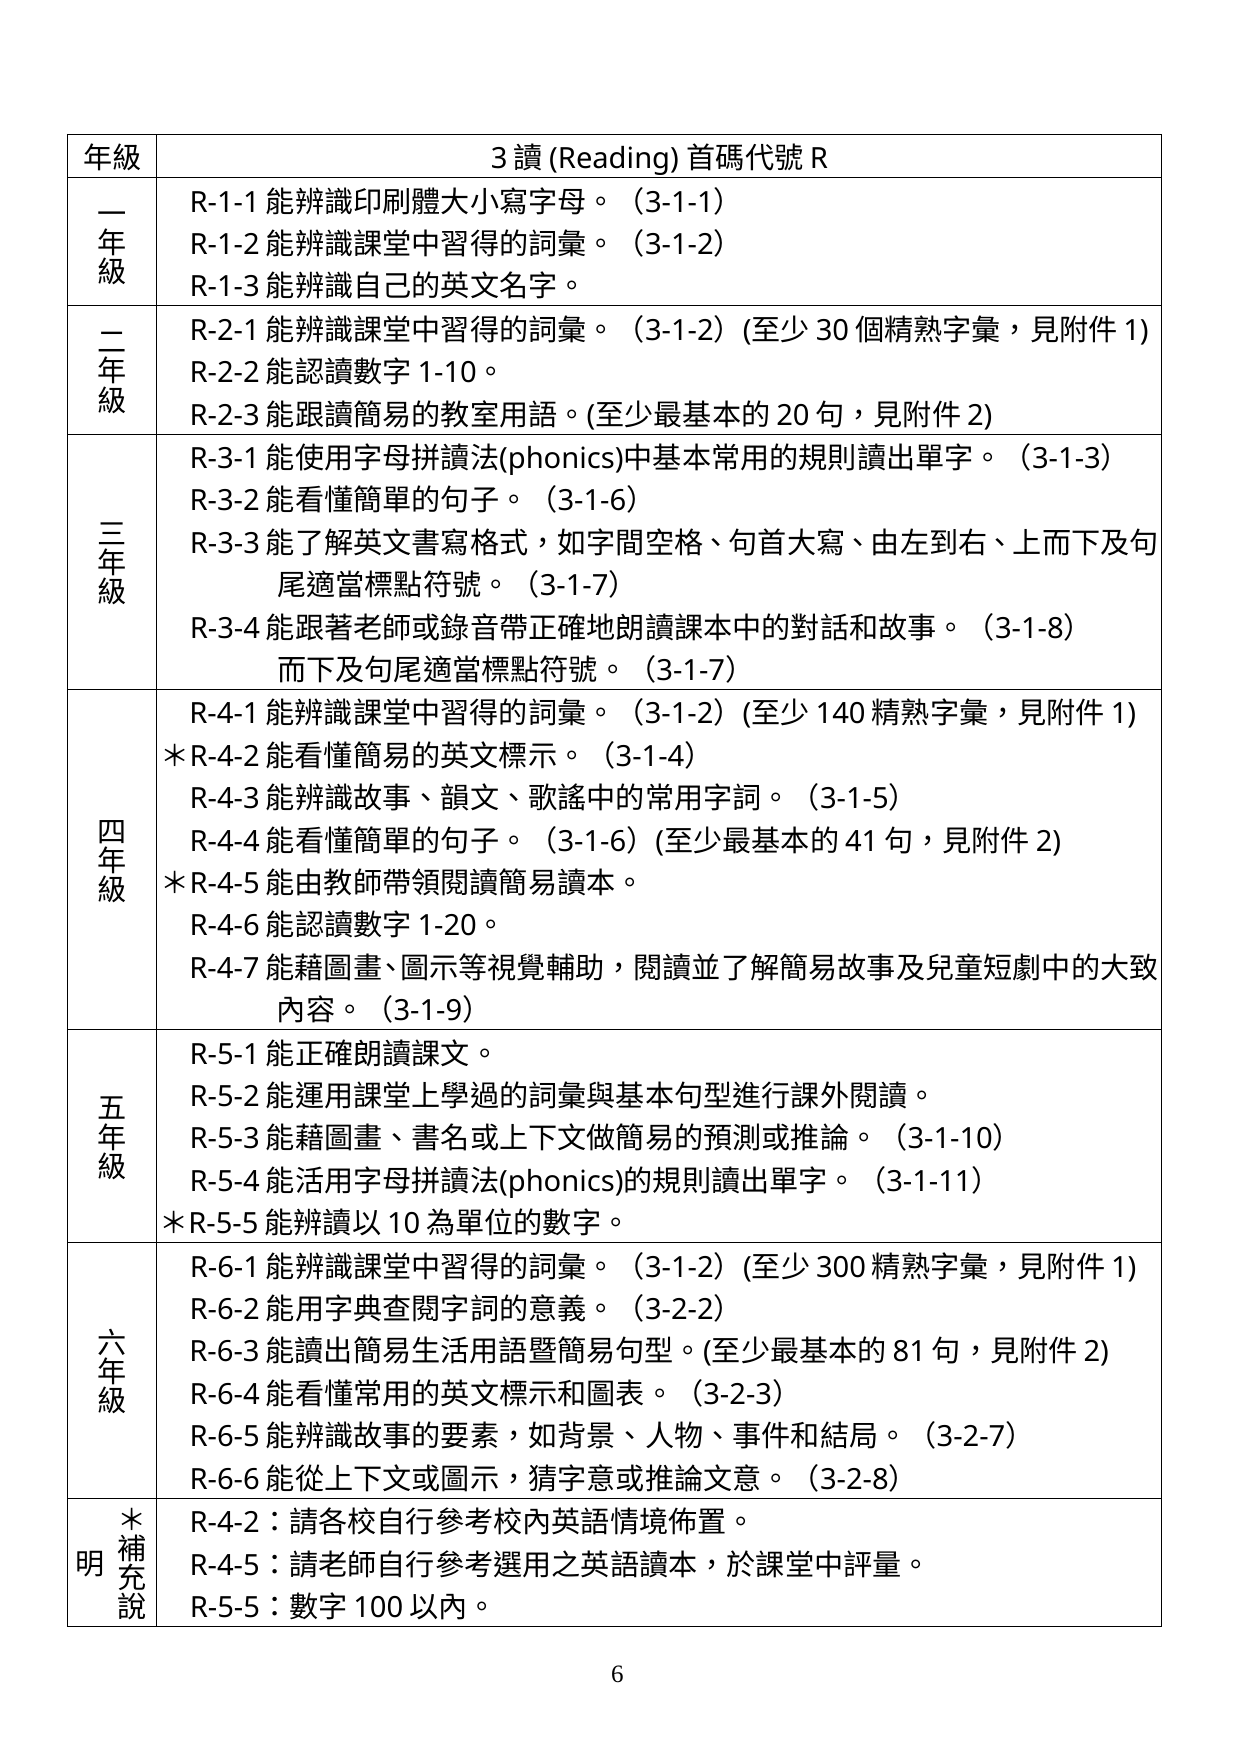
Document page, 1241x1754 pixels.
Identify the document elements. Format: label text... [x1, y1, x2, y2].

table_cell 五年級 [68, 1030, 156, 1242]
table_cell ＊補充說明 [68, 1499, 156, 1626]
table_cell 二年級 [68, 306, 156, 433]
table_cell 三年級 [68, 435, 156, 689]
table_header 3讀 (Reading) 首碼代號 R [157, 135, 1161, 177]
table_cell R-5-1能正確朗讀課文。 R-5-2能運用課堂上學過的詞彙與基本句型進行課外閱讀。 R-5-3能藉圖畫、書名或上下文做簡易的預測或推論。（3-1-10） R-5-4能活用字母拼讀法(phonics)的規則讀出單字。（3-1-11） ＊R-5-5能辨讀以10為單位的數字。 [157, 1030, 1161, 1242]
table_cell R-4-2：請各校自行參考校內英語情境佈置。 R-4-5：請老師自行參考選用之英語讀本，於課堂中評量。 R-5-5：數字100以內。 [157, 1499, 1161, 1626]
table_cell R-2-1能辨識課堂中習得的詞彙。（3-1-2）(至少30個精熟字彙，見附件1) R-2-2能認讀數字1-10。 R-2-3能跟讀簡易的教室用語。(至少最基本的20句，見附件2) [157, 306, 1161, 433]
table_cell R-6-1能辨識課堂中習得的詞彙。（3-1-2）(至少300精熟字彙，見附件1) R-6-2能用字典查閱字詞的意義。（3-2-2） R-6-3能讀出簡易生活用語暨簡易句型。(至少最基本的81句，見附件2) R-6-4能看懂常用的英文標示和圖表。（3-2-3） R-6-5能辨識故事的要素，如背景、人物、事件和結局。（3-2-7） R-6-6能從上下文或圖示，猜字意或推論文意。（3-2-8） [157, 1243, 1161, 1498]
table_header 年級 [68, 135, 156, 177]
table_cell R-1-1能辨識印刷體大小寫字母。（3-1-1） R-1-2能辨識課堂中習得的詞彙。（3-1-2） R-1-3能辨識自己的英文名字。 [157, 178, 1161, 305]
table_cell 四年級 [68, 690, 156, 1029]
table_cell R-3-1能使用字母拼讀法(phonics)中基本常用的規則讀出單字。（3-1-3） R-3-2能看懂簡單的句子。（3-1-6） R-3-3能了解英文書寫格式，如字間空格、句首大寫、由左到右、上而下及句尾適當標點符號。（3-1-7） R-3-4能跟著老師或錄音帶正確地朗讀課本中的對話和故事。（3-1-8） 上而下及句尾適當標點符號。（3-1-7） [157, 435, 1161, 689]
table_cell 六年級 [68, 1243, 156, 1498]
table_cell R-4-1能辨識課堂中習得的詞彙。（3-1-2）(至少140精熟字彙，見附件1) ＊R-4-2能看懂簡易的英文標示。（3-1-4） R-4-3能辨識故事、韻文、歌謠中的常用字詞。（3-1-5） R-4-4能看懂簡單的句子。（3-1-6）(至少最基本的41句，見附件2) ＊R-4-5能由教師帶領閱讀簡易讀本。 R-4-6能認讀數字1-20。 R-4-7能藉圖畫、圖示等視覺輔助，閱讀並了解簡易故事及兒童短劇中的大致內容。（3-1-9） [157, 690, 1161, 1029]
table_cell 一年級 [68, 178, 156, 305]
